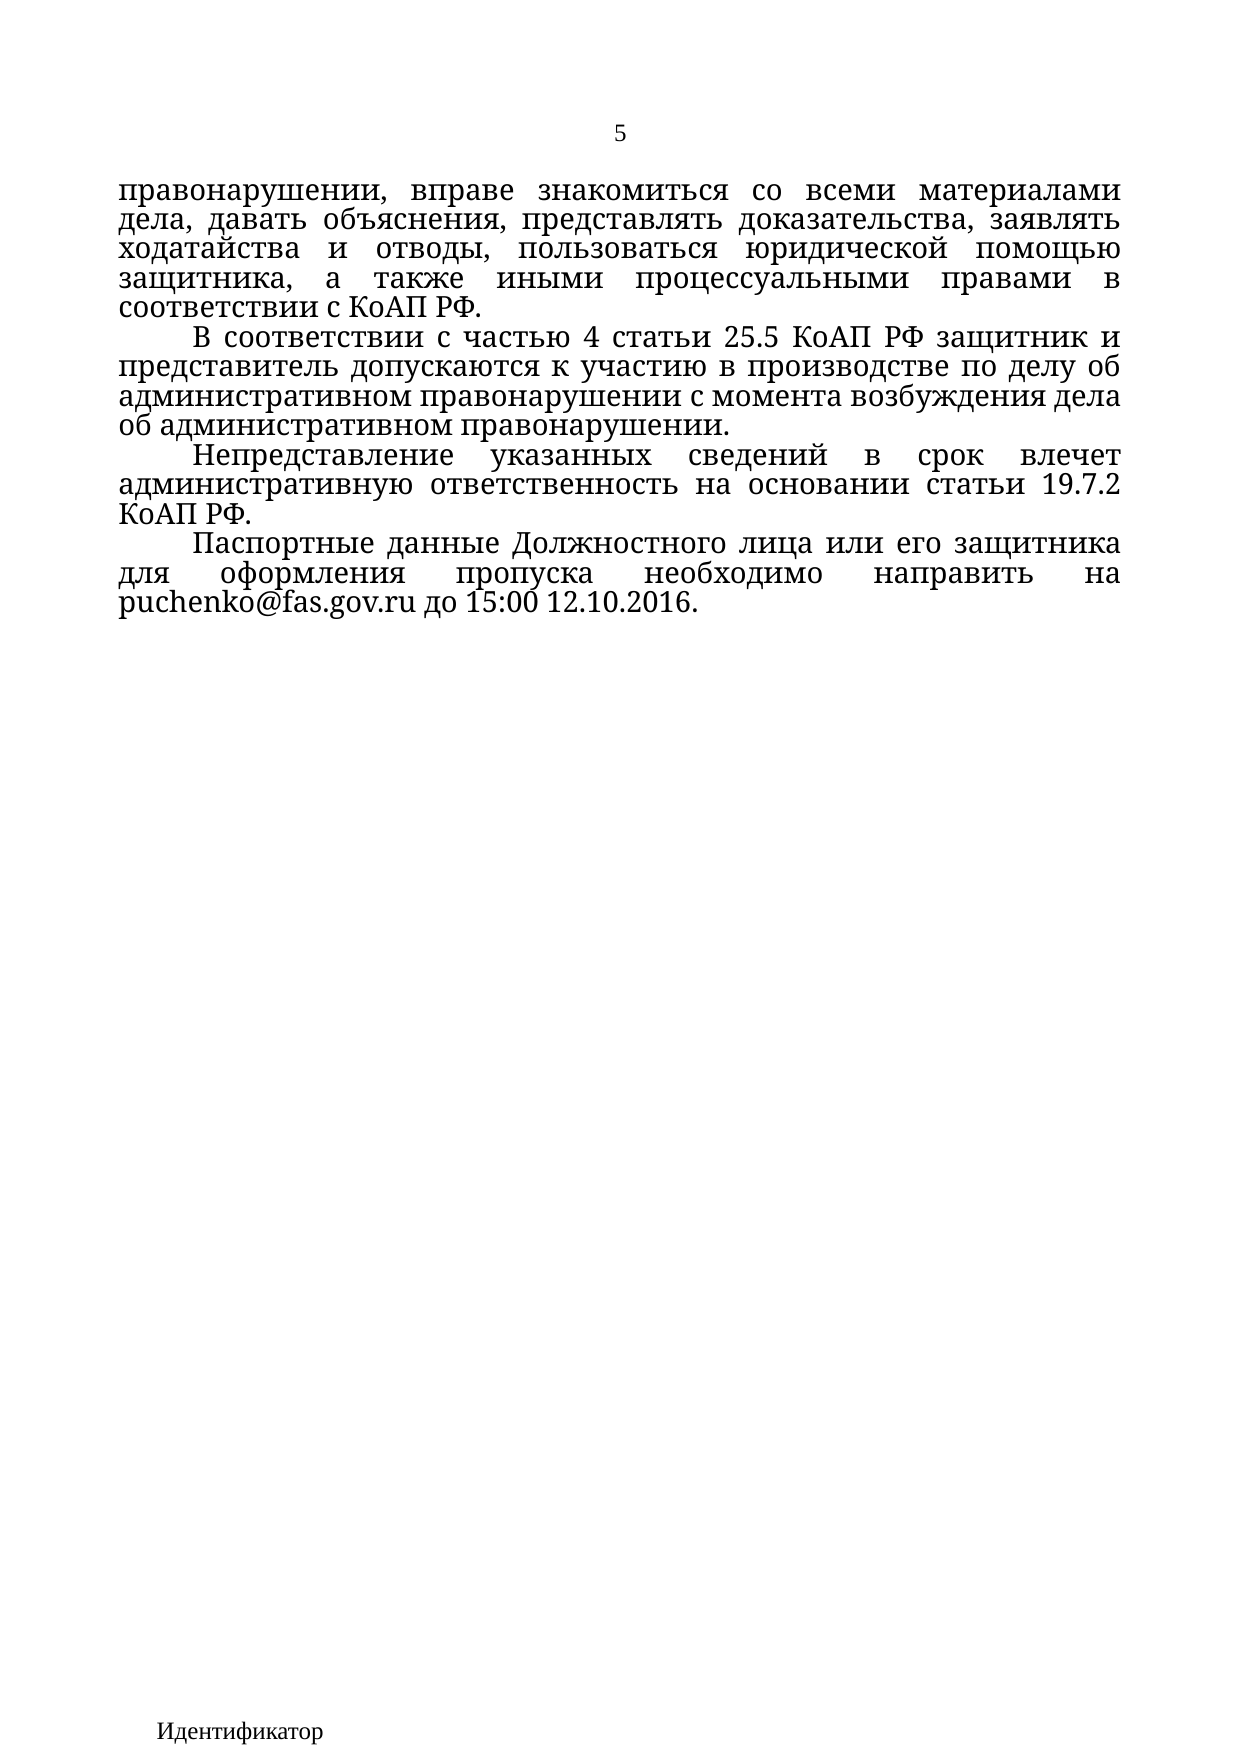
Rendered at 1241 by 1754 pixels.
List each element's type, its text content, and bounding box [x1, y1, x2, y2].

text Паспортные данные Должностного лица или его защитника для оформления пропуска необходимо направить на puchenko@fas.gov.ru до 15:00 12.10.2016. [118, 530, 1122, 618]
text Непредставление указанных сведений в срок влечет административную ответственность на основании статьи 19.7.2 КоАП РФ. [118, 442, 1122, 530]
text правонарушении, вправе знакомиться со всеми материалами дела, давать объяснения, представлять доказательства, заявлять ходатайства и отводы, пользоваться юридической помощью защитника, а также иными процессуальными правами в соответствии с КоАП РФ. [118, 176, 1122, 324]
text В соответствии с частью 4 статьи 25.5 КоАП РФ защитник и представитель допускаются к участию в производстве по делу об административном правонарушении с момента возбуждения дела об административном правонарушении. [118, 324, 1122, 442]
